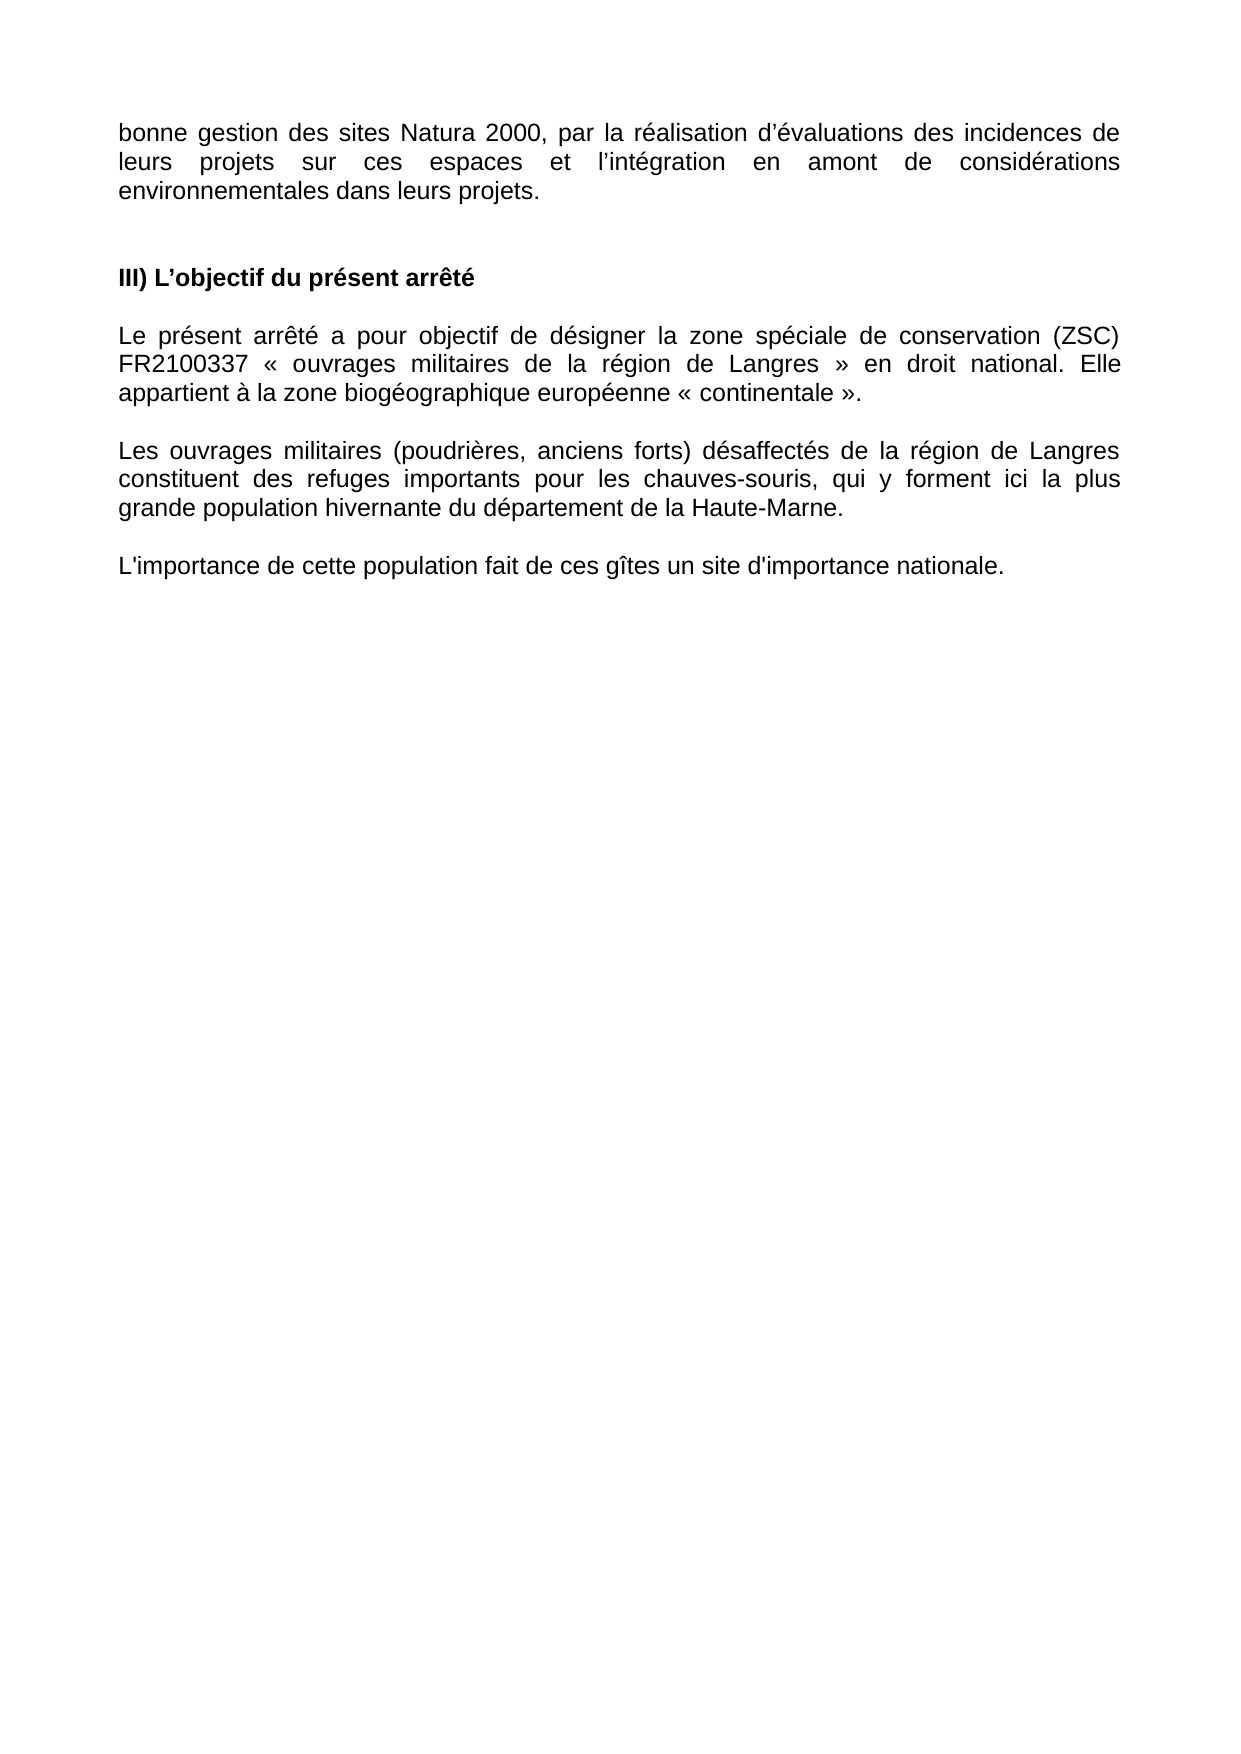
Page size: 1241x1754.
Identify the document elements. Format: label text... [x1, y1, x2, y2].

text bonne gestion des sites Natura 2000, par la réalisation d’évaluations des incidences de leurs projets sur ces espaces et l’intégration en amont de considérations environnementales dans leurs projets. [118, 118, 1122, 204]
text Les ouvrages militaires (poudrières, anciens forts) désaffectés de la région de Langres constituent des refuges importants pour les chauves-souris, qui y forment ici la plus grande population hivernante du département de la Haute-Marne. [118, 436, 1122, 522]
text III) L’objectif du présent arrêté [118, 263, 1122, 291]
text L'importance de cette population fait de ces gîtes un site d'importance nationale. [118, 551, 1122, 579]
text Le présent arrêté a pour objectif de désigner la zone spéciale de conservation (ZSC) FR2100337 « ouvrages militaires de la région de Langres » en droit national. Elle appartient à la zone biogéographique européenne « continentale ». [118, 321, 1122, 407]
